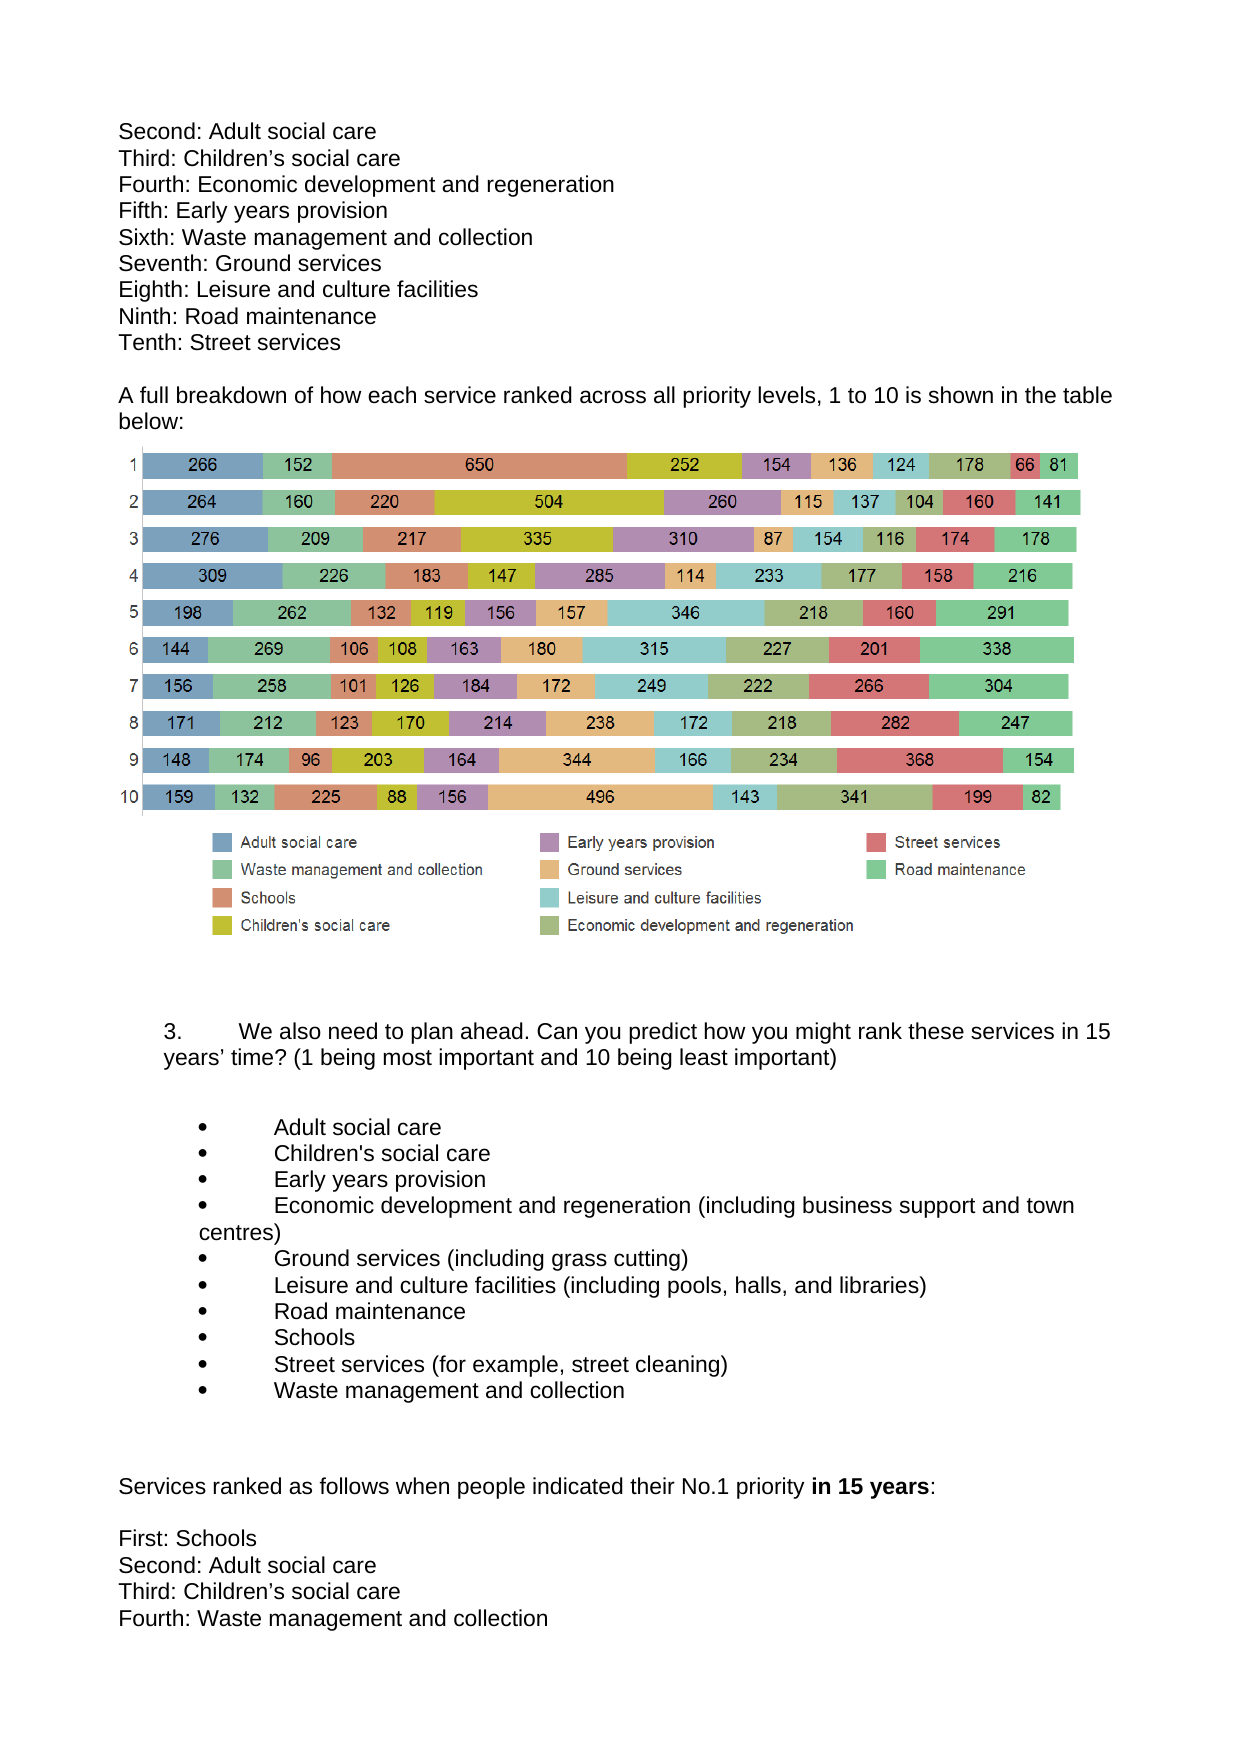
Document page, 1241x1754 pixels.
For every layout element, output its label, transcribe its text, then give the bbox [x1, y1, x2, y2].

text Second: Adult social care [118, 1552, 1122, 1578]
text Seventh: Ground services [118, 250, 1122, 276]
text Eighth: Leisure and culture facilities [118, 276, 1122, 303]
list Schools [198, 1324, 1122, 1351]
list Adult social care [198, 1113, 1122, 1140]
list We also need to plan ahead. Can you predict how you might rank these services in 15 years’ time? (1 being most important and 10 being least important) [163, 1018, 1122, 1070]
text Third: Children’s social care [118, 144, 1122, 171]
text Tenth: Street services [118, 329, 1122, 355]
text Fifth: Early years provision [118, 197, 1122, 223]
text Ninth: Road maintenance [118, 303, 1122, 329]
list Economic development and regeneration (including business support and town centres) [198, 1192, 1122, 1245]
list Waste management and collection [198, 1377, 1122, 1403]
text Services ranked as follows when people indicated their No.1 priority in 15 years: [118, 1473, 1122, 1499]
text A full breakdown of how each service ranked across all priority levels, 1 to 10 is shown in the table below: [118, 382, 1122, 434]
text Second: Adult social care [118, 118, 1122, 144]
text Third: Children’s social care [118, 1578, 1122, 1604]
text Sixth: Waste management and collection [118, 223, 1122, 250]
list Road maintenance [198, 1298, 1122, 1324]
list Ground services (including grass cutting) [198, 1245, 1122, 1272]
list Street services (for example, street cleaning) [198, 1351, 1122, 1377]
list Leisure and culture facilities (including pools, halls, and libraries) [198, 1272, 1122, 1298]
list Early years provision [198, 1166, 1122, 1192]
text Fourth: Waste management and collection [118, 1604, 1122, 1631]
text First: Schools [118, 1525, 1122, 1552]
text Fourth: Economic development and regeneration [118, 171, 1122, 197]
list Children's social care [198, 1140, 1122, 1166]
